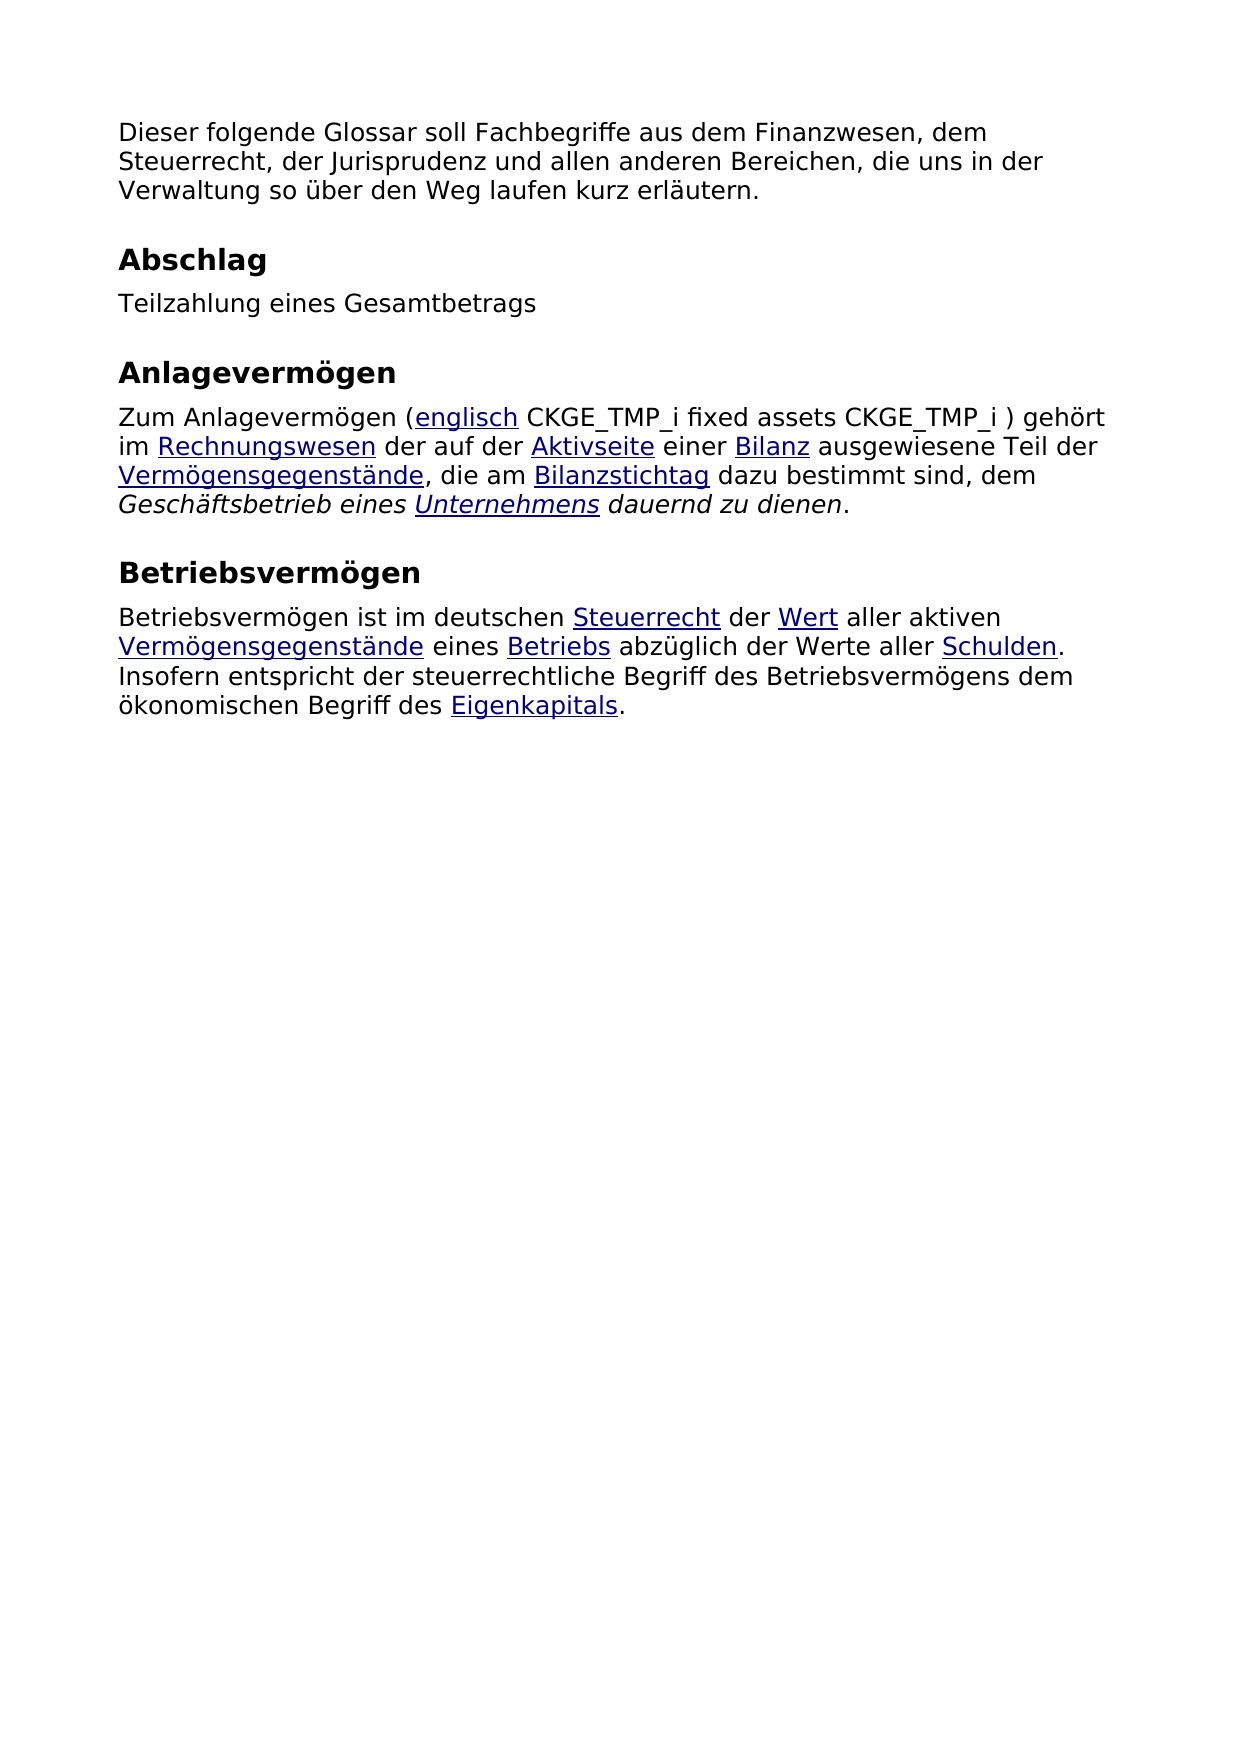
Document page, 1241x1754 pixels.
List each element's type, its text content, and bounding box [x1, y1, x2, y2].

subtitle Abschlag [118, 243, 1122, 277]
text Betriebsvermögen ist im deutschen Steuerrecht der Wert aller aktiven Vermögensgegenstände eines Betriebs abzüglich der Werte aller Schulden. Insofern entspricht der steuerrechtliche Begriff des Betriebsvermögens dem ökonomischen Begriff des Eigenkapitals. [118, 603, 1122, 720]
text Dieser folgende Glossar soll Fachbegriffe aus dem Finanzwesen, dem Steuerrecht, der Jurisprudenz und allen anderen Bereichen, die uns in der Verwaltung so über den Weg laufen kurz erläutern. [118, 118, 1122, 206]
subtitle Anlagevermögen [118, 356, 1122, 390]
text Zum Anlagevermögen (englisch CKGE_TMP_i fixed assets CKGE_TMP_i ) gehört im Rechnungswesen der auf der Aktivseite einer Bilanz ausgewiesene Teil der Vermögensgegenstände, die am Bilanzstichtag dazu bestimmt sind, dem Geschäftsbetrieb eines Unternehmens dauernd zu dienen. [118, 403, 1122, 519]
subtitle Betriebsvermögen [118, 557, 1122, 591]
text Teilzahlung eines Gesamtbetrags [118, 289, 1122, 319]
